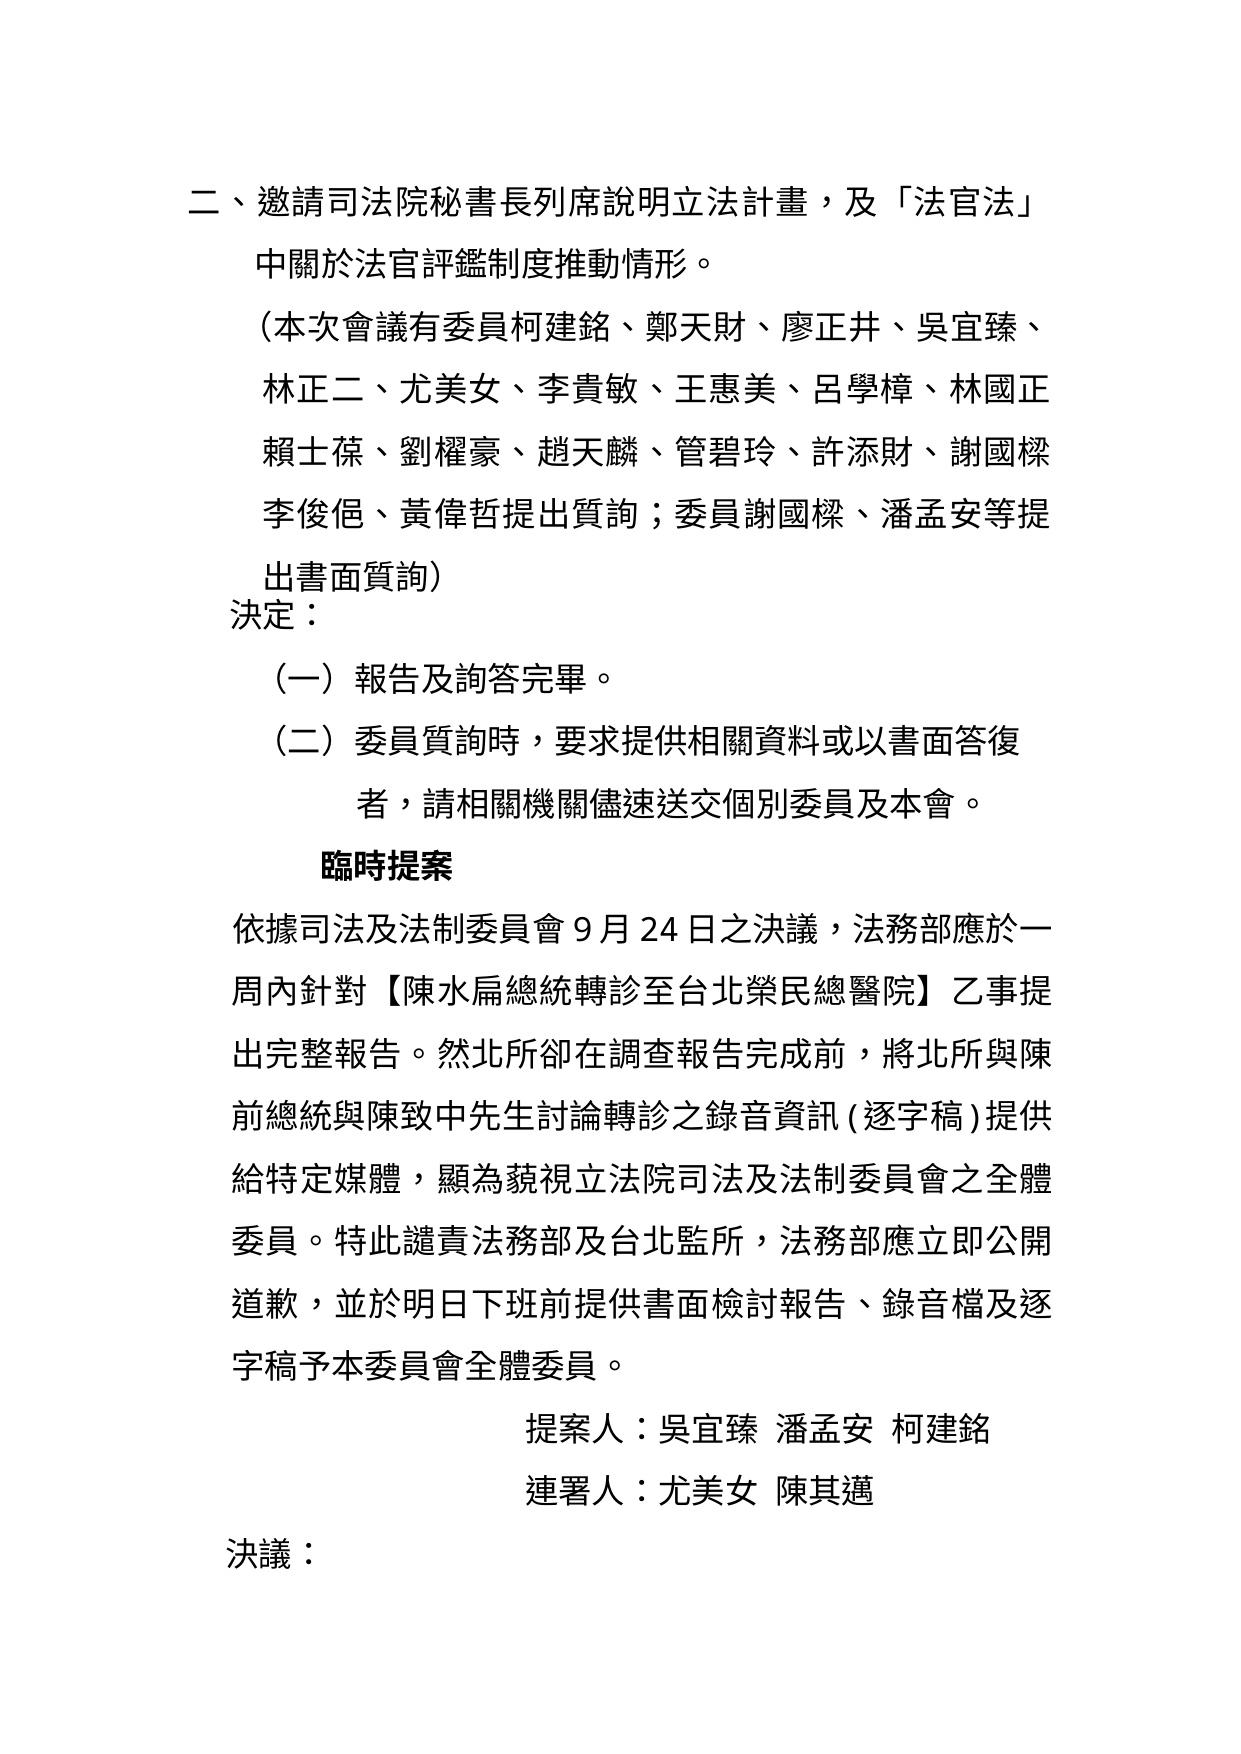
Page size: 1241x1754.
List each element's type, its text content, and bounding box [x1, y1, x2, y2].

text 決議： [225, 1510, 1053, 1573]
text 依據司法及法制委員會9月24日之決議，法務部應於一周內針對【陳水扁總統轉診至台北榮民總醫院】乙事提出完整報告。然北所卻在調查報告完成前，將北所與陳前總統與陳致中先生討論轉診之錄音資訊(逐字稿)提供給特定媒體，顯為藐視立法院司法及法制委員會之全體委員。特此譴責法務部及台北監所，法務部應立即公開道歉，並於明日下班前提供書面檢討報告、錄音檔及逐字稿予本委員會全體委員。 [231, 885, 1053, 1385]
text 者，請相關機關儘速送交個別委員及本會。 [254, 760, 1053, 823]
text 決定： [229, 596, 1124, 635]
text 連署人：尤美女 陳其邁 [356, 1448, 1053, 1510]
text （二）委員質詢時，要求提供相關資料或以書面答復 [254, 698, 1053, 760]
text （本次會議有委員柯建銘、鄭天財、廖正井、吳宜臻、林正二、尤美女、李貴敏、王惠美、呂學樟、林國正、賴士葆、劉櫂豪、趙天麟、管碧玲、許添財、謝國樑、李俊俋、黃偉哲提出質詢；委員謝國樑、潘孟安等提出書面質詢） [239, 283, 1053, 596]
text 二、邀請司法院秘書長列席說明立法計畫，及「法官法」中關於法官評鑑制度推動情形。 [187, 158, 1053, 283]
text （一）報告及詢答完畢。 [254, 635, 1053, 698]
text 提案人：吳宜臻 潘孟安 柯建銘 [356, 1385, 1053, 1448]
text 臨時提案 [320, 823, 1053, 885]
